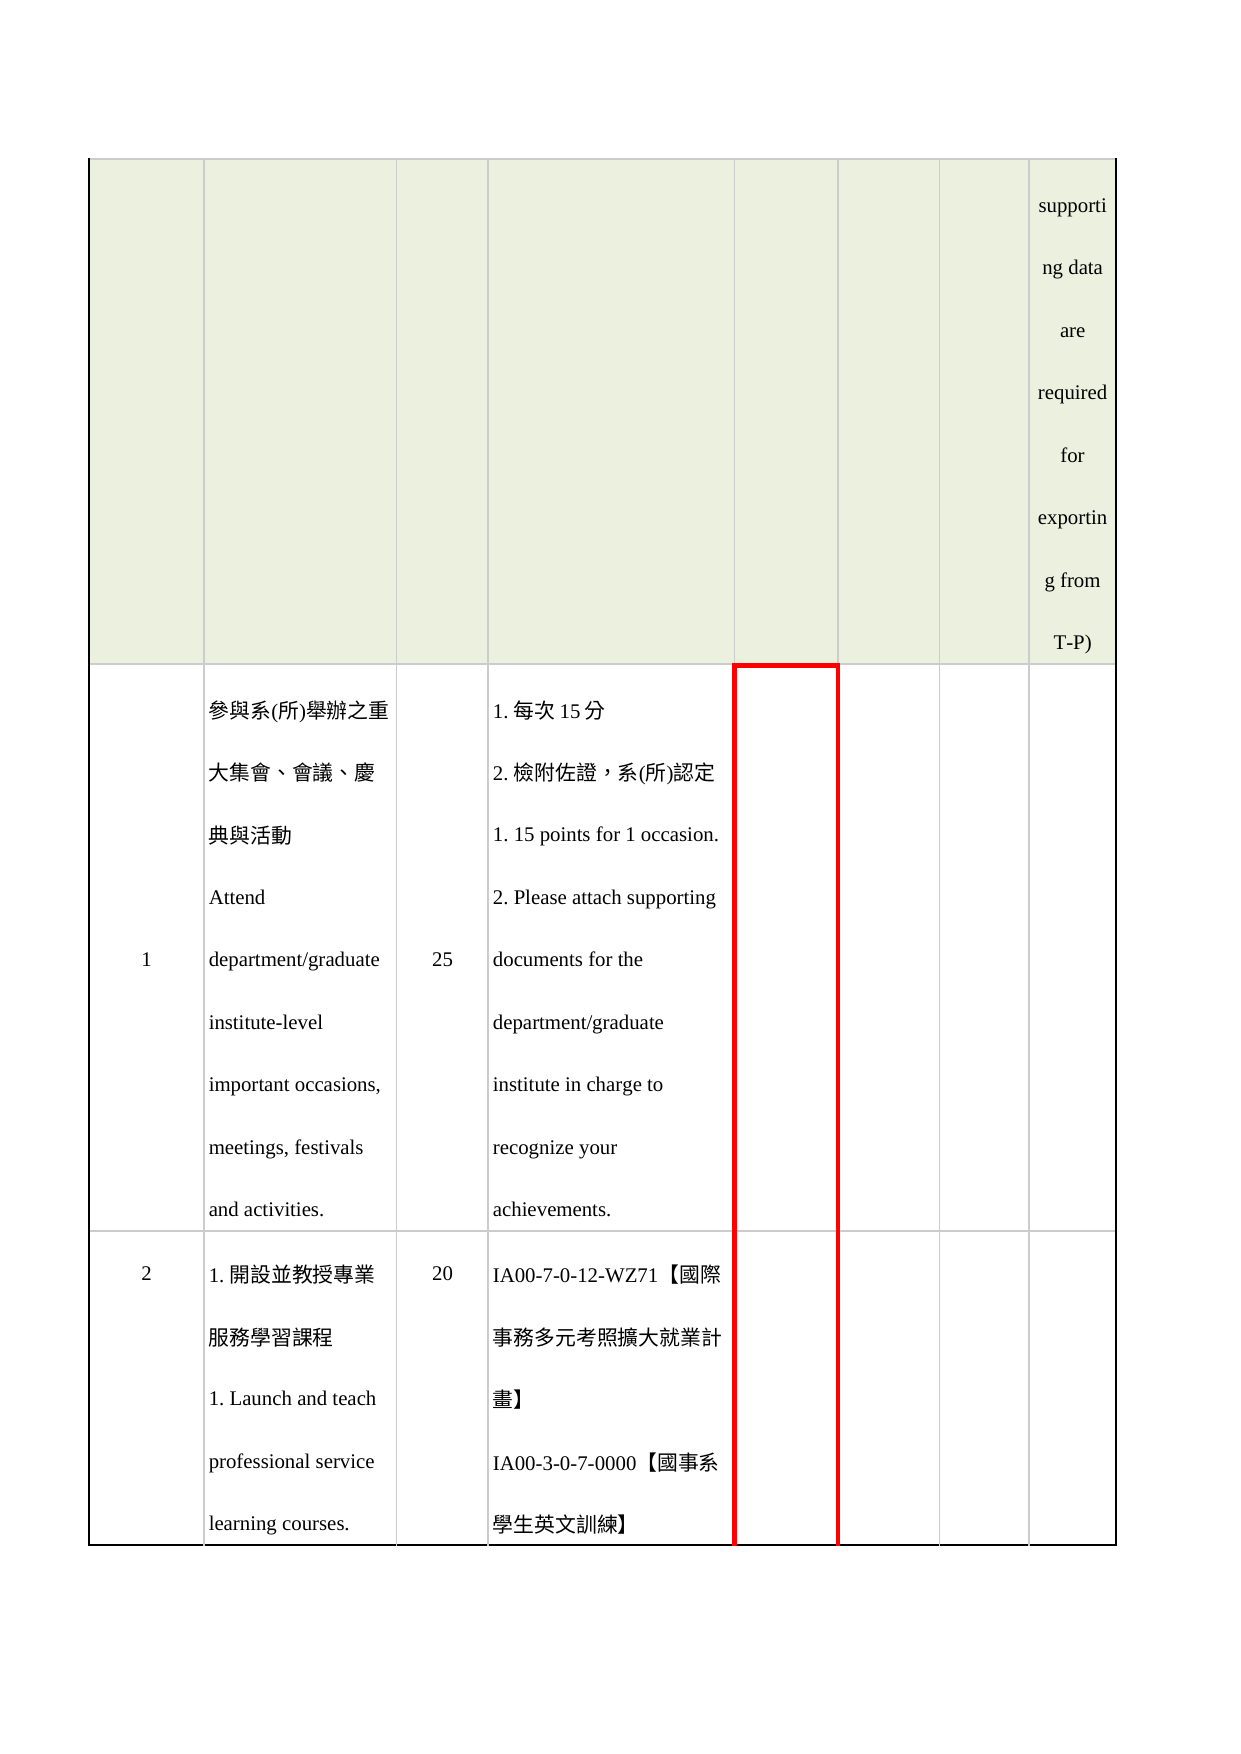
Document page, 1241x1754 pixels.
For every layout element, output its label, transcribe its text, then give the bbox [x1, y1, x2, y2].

table_cell [1153, 1230, 1240, 1544]
table_cell [1117, 663, 1146, 1230]
table_cell [1117, 158, 1146, 663]
table_cell [737, 1232, 836, 1544]
table_cell [940, 1232, 1028, 1544]
table_cell [737, 668, 836, 1230]
table_cell [839, 160, 939, 663]
table_cell [1153, 158, 1240, 663]
table_cell [205, 160, 396, 663]
table_cell [1153, 663, 1240, 1230]
table_cell supporting data are required for exporting from T-P) [1030, 160, 1115, 663]
table_cell [397, 160, 487, 663]
table_cell [735, 160, 837, 663]
table_cell [90, 160, 203, 663]
table_cell [1117, 1230, 1146, 1544]
table_cell 1. 每次15分 2. 檢附佐證，系(所)認定 1. 15 points for 1 occasion. 2. Please attach supporting documents for the department/graduate institute in charge to recognize your achievements. [489, 665, 732, 1230]
table_cell [840, 665, 939, 1230]
table_cell [940, 665, 1028, 1230]
table_cell 1 [90, 665, 203, 1230]
table_cell [1146, 663, 1153, 1230]
table_cell [1030, 665, 1115, 1230]
table_cell [489, 160, 734, 663]
table_cell 2 [90, 1232, 203, 1544]
table_cell 20 [397, 1232, 487, 1544]
table_cell [840, 1232, 939, 1544]
table_cell 25 [397, 665, 487, 1230]
table_cell [1146, 1230, 1153, 1544]
table_cell [1030, 1232, 1115, 1544]
table_cell [1146, 158, 1153, 663]
table_cell [940, 160, 1028, 663]
table_cell 1. 開設並教授專業服務學習課程 1. Launch and teach professional service learning courses. [205, 1232, 396, 1544]
table_cell IA00-7-0-12-WZ71【國際事務多元考照擴大就業計畫】 IA00-3-0-7-0000【國事系學生英文訓練】 [489, 1232, 732, 1544]
table_cell 參與系(所)舉辦之重大集會、會議、慶典與活動 Attend department/graduate institute-level important occasions, meetings, festivals and activities. [205, 665, 396, 1230]
